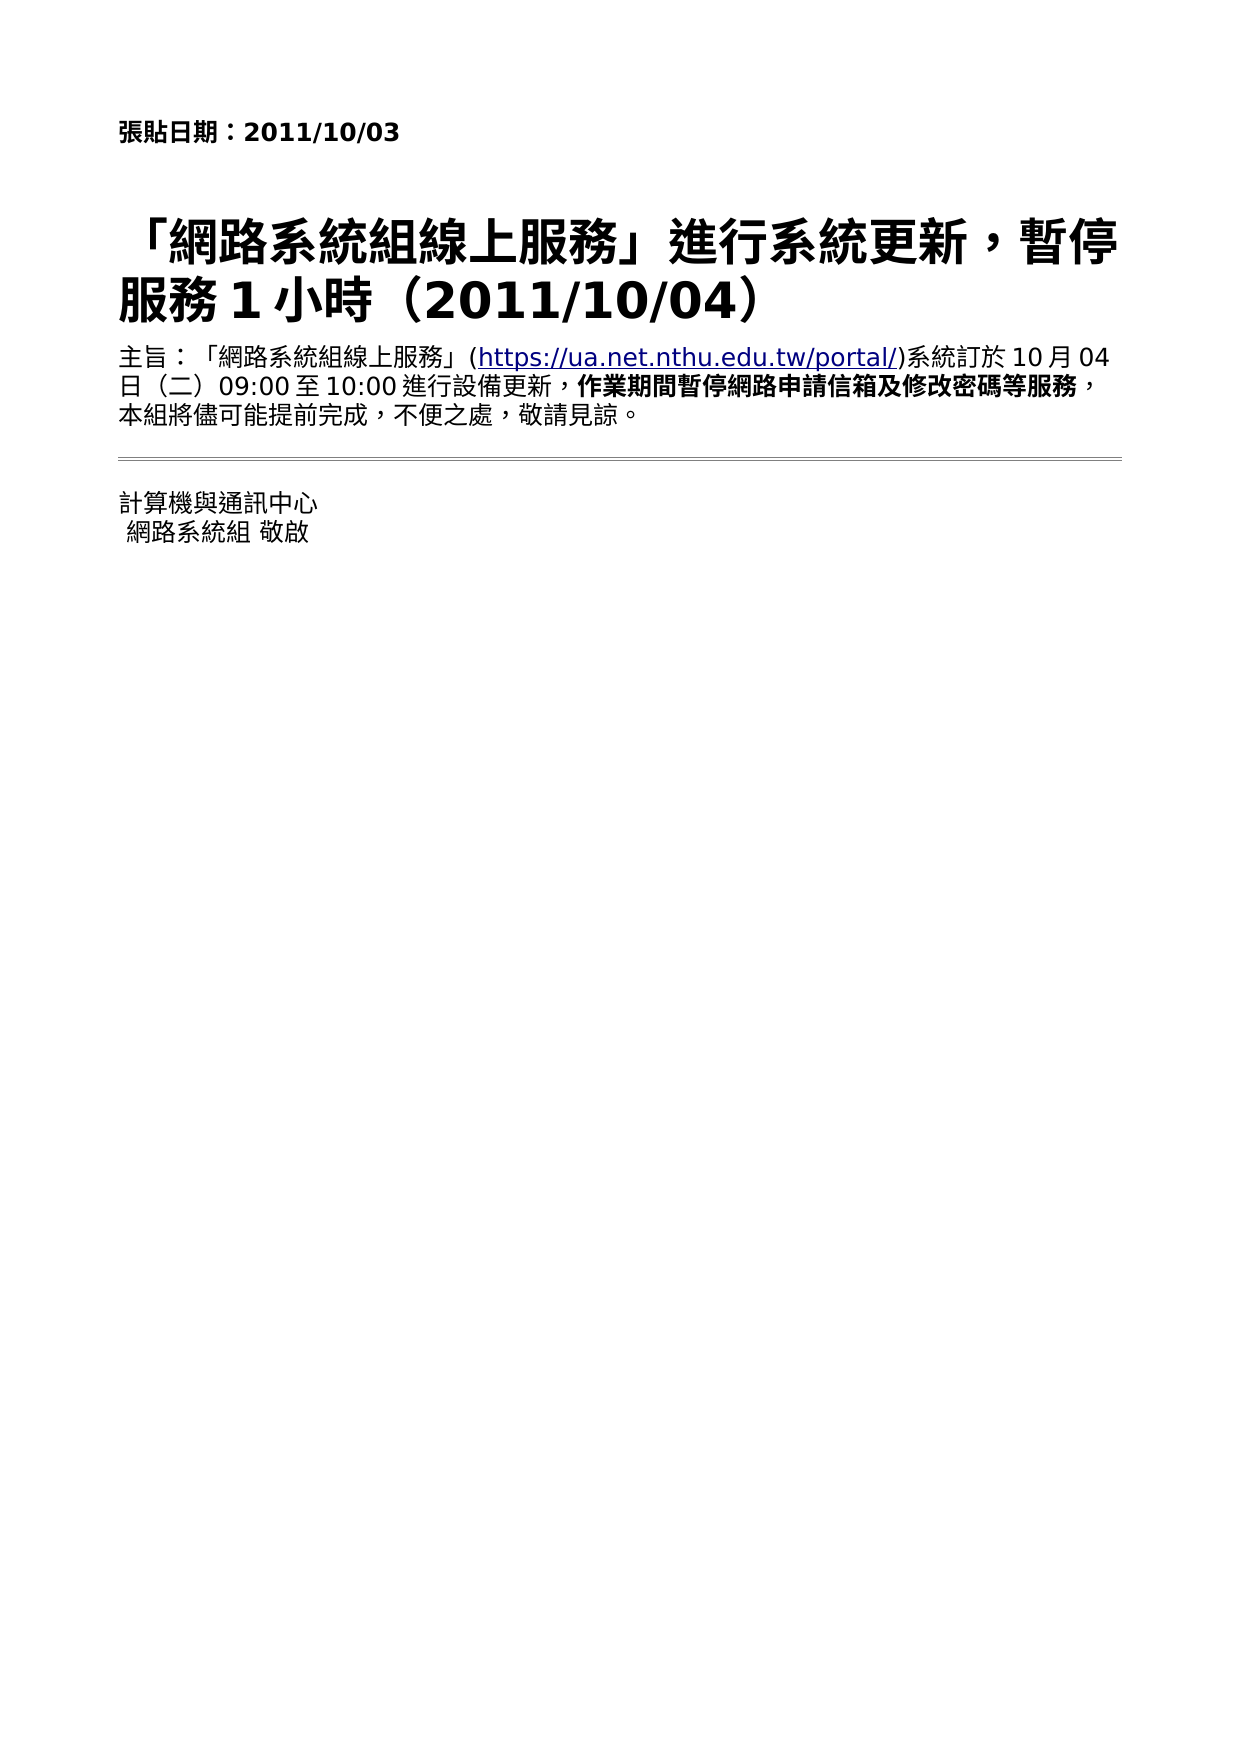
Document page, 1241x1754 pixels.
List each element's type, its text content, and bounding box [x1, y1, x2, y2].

text 張貼日期：2011/10/03 [118, 118, 1122, 176]
text 計算機與通訊中心 網路系統組 敬啟 [118, 489, 1122, 548]
text 主旨：「網路系統組線上服務」(https://ua.net.nthu.edu.tw/portal/)系統訂於10月04日（二）09:00至10:00進行設備更新，作業期間暫停網路申請信箱及修改密碼等服務，本組將儘可能提前完成，不便之處，敬請見諒。 [118, 343, 1122, 430]
subtitle 「網路系統組線上服務」進行系統更新，暫停服務1小時（2011/10/04） [118, 214, 1122, 330]
